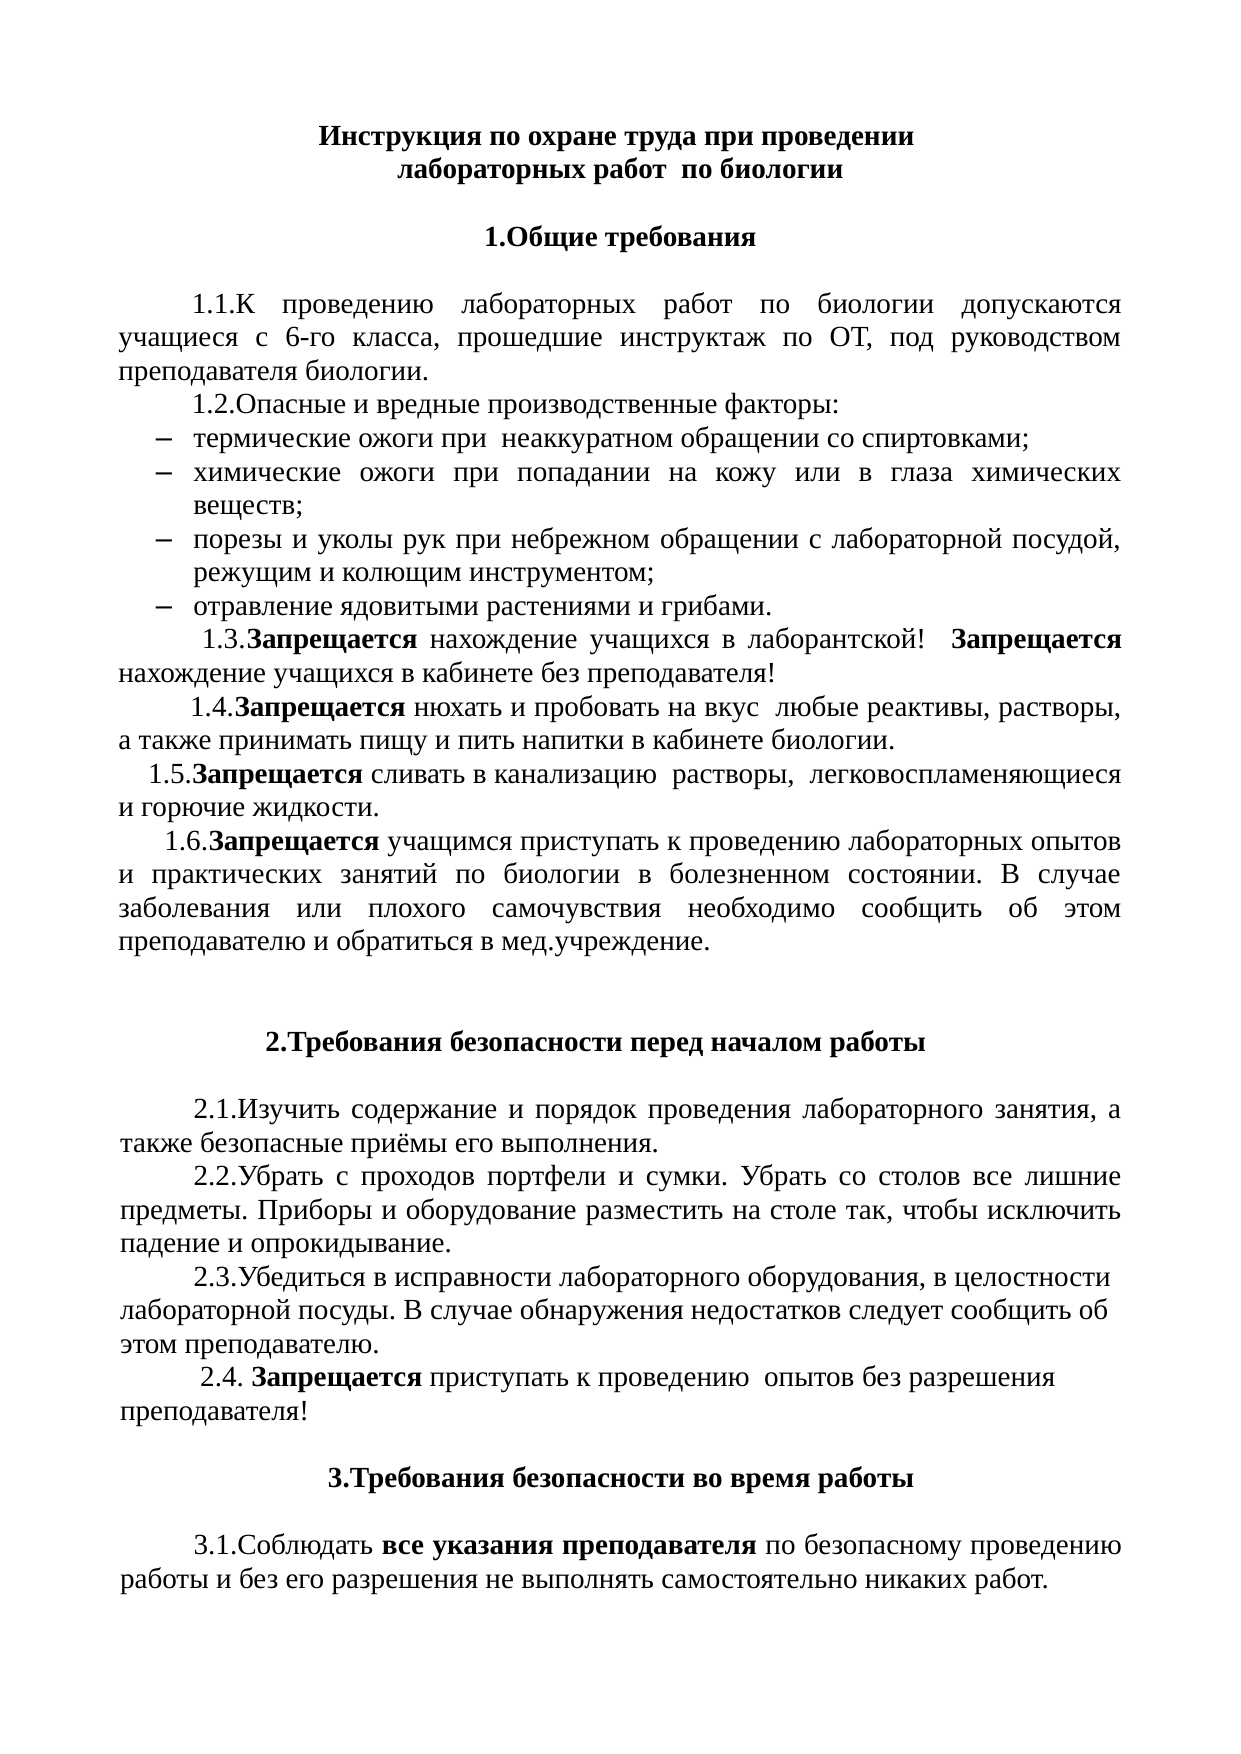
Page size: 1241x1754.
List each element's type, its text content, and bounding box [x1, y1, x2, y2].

text 2.2.Убрать с проходов портфели и сумки. Убрать со столов все лишние предметы. Приборы и оборудование разместить на столе так, чтобы исключить падение и опрокидывание. [120, 1158, 1122, 1259]
text 2.3.Убедиться в исправности лабораторного оборудования, в целостности лабораторной посуды. В случае обнаружения недостатков следует сообщить об этом преподавателю. 2.4. Запрещается приступать к проведению опытов без разрешения преподавателя! [120, 1259, 1122, 1427]
text 2.1.Изучить содержание и порядок проведения лабораторного занятия, а также безопасные приёмы его выполнения. [120, 1091, 1122, 1158]
list 1.4.Запрещается нюхать и пробовать на вкус любые реактивы, растворы, а также принимать пищу и пить напитки в кабинете биологии. [118, 689, 1122, 756]
text 1.Общие требования [118, 219, 1122, 252]
list отравление ядовитыми растениями и грибами. [156, 588, 1122, 622]
list термические ожоги при неаккуратном обращении со спиртовками; [156, 420, 1122, 454]
list 2.Требования безопасности перед началом работы [118, 1024, 1122, 1058]
text 3.Требования безопасности во время работы [120, 1460, 1122, 1494]
list 1.6.Запрещается учащимся приступать к проведению лабораторных опытов и практических занятий по биологии в болезненном состоянии. В случае заболевания или плохого самочувствия необходимо сообщить об этом преподавателю и обратиться в мед.учреждение. [118, 823, 1122, 957]
text лабораторных работ по биологии [118, 152, 1122, 185]
text Инструкция по охране труда при проведении [118, 118, 1122, 152]
text 3.1.Соблюдать все указания преподавателя по безопасному проведению работы и без его разрешения не выполнять самостоятельно никаких работ. [120, 1527, 1122, 1594]
list 1.5.Запрещается сливать в канализацию растворы, легковоспламеняющиеся и горючие жидкости. [118, 756, 1122, 823]
list 1.3.Запрещается нахождение учащихся в лаборантской! Запрещается нахождение учащихся в кабинете без преподавателя! [118, 622, 1122, 689]
text 1.1.К проведению лабораторных работ по биологии допускаются учащиеся с 6-го класса, прошедшие инструктаж по ОТ, под руководством преподавателя биологии. [118, 286, 1122, 386]
list порезы и уколы рук при небрежном обращении с лабораторной посудой, режущим и колющим инструментом; [156, 521, 1122, 588]
list химические ожоги при попадании на кожу или в глаза химических веществ; [156, 454, 1122, 521]
text 1.2.Опасные и вредные производственные факторы: [118, 386, 1122, 420]
